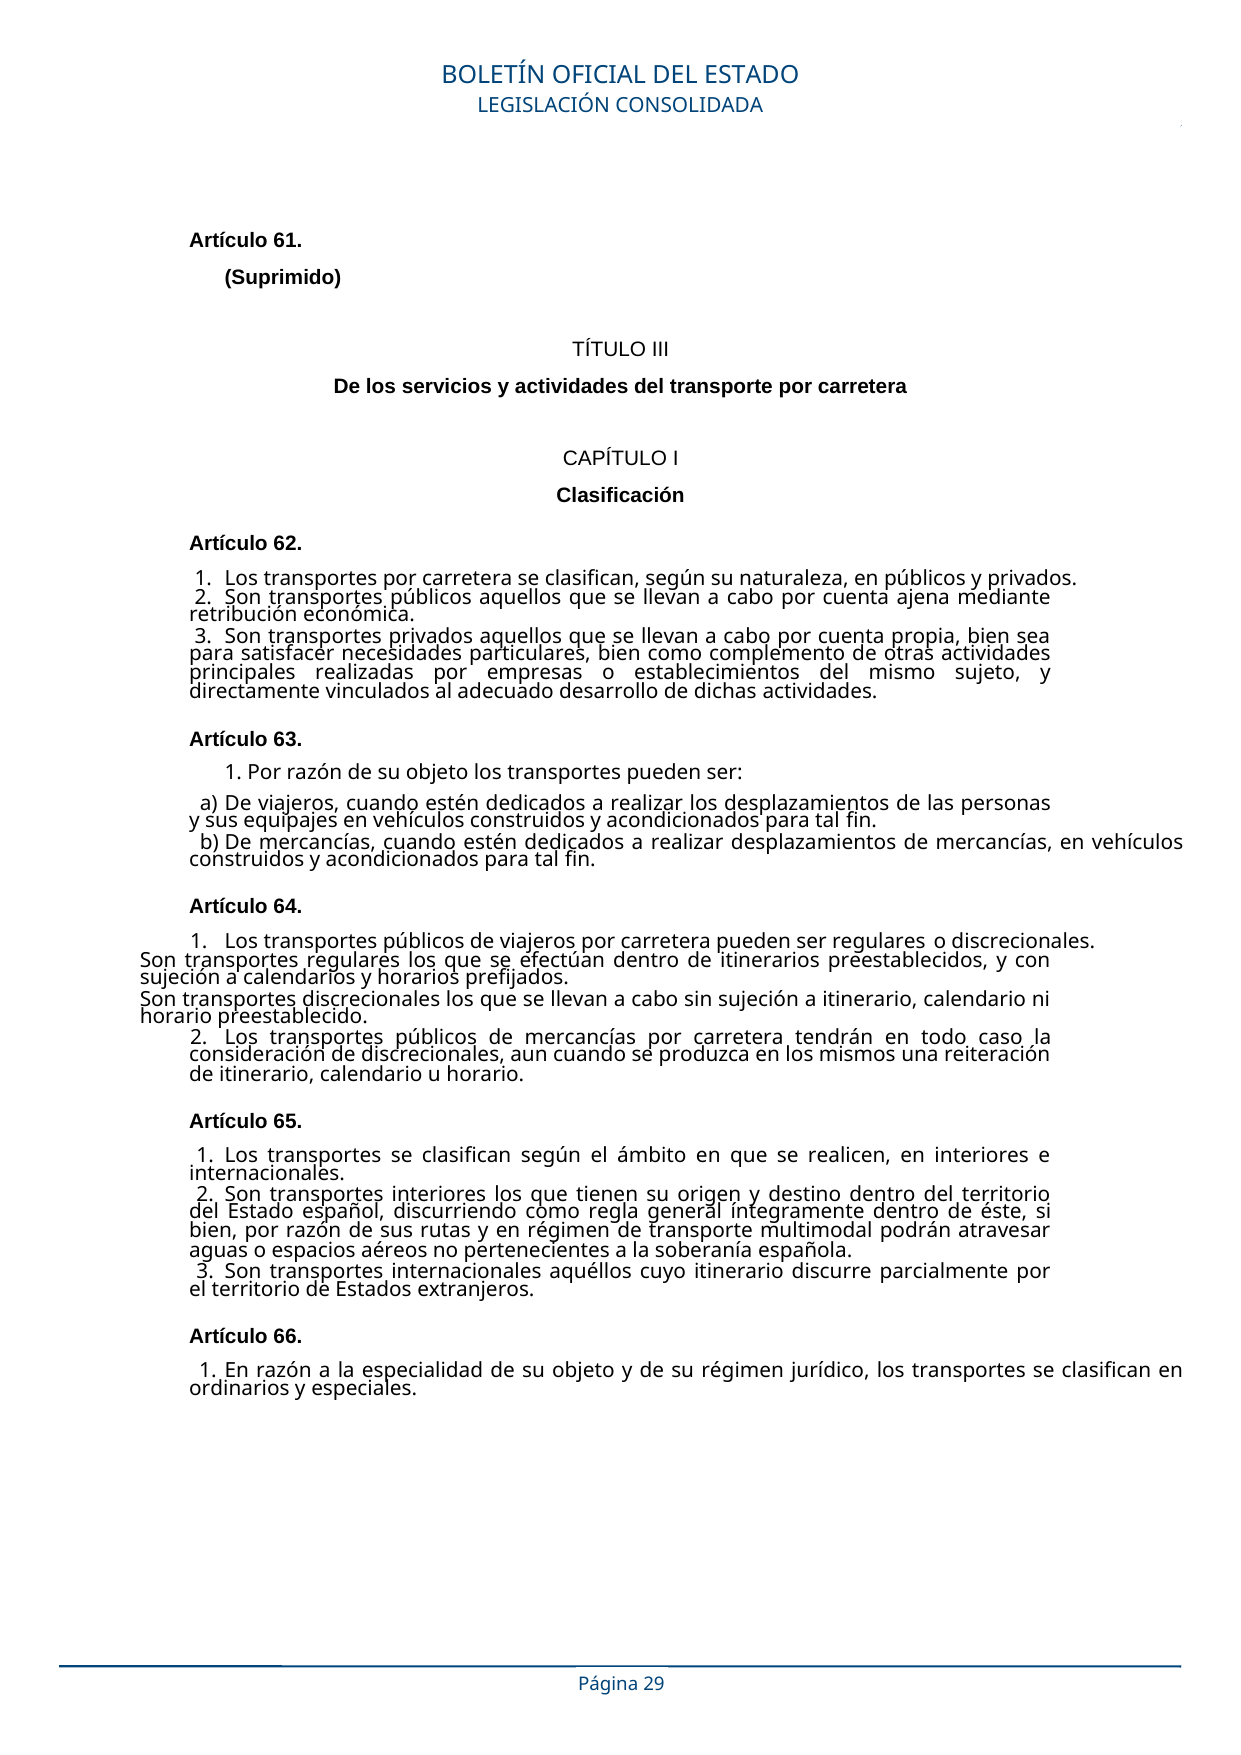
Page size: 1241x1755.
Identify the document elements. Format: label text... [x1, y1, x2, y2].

list Son transportes públicos aquellos que se llevan a cabo por cuenta ajena mediante retribución económica. [159, 589, 1052, 628]
text TÍTULO III [386, 337, 855, 361]
subtitle Artículo 64. [189, 894, 1184, 918]
list Los transportes por carretera se clasifican, según su naturaleza, en públicos y privados. [159, 570, 1184, 589]
subtitle Artículo 65. [189, 1109, 1184, 1133]
list Los transportes públicos de viajeros por carretera pueden ser regulares o discrecionales. [154, 933, 1184, 952]
list Los transportes públicos de mercancías por carretera tendrán en todo caso la consideración de discrecionales, aun cuando se produzca en los mismos una reiteración de itinerario, calendario u horario. [154, 1029, 1052, 1087]
text 1. Por razón de su objeto los transportes pueden ser: [224, 757, 1184, 786]
subtitle Clasificación [386, 483, 855, 507]
text Son transportes discrecionales los que se llevan a cabo sin sujeción a itinerario, calendario ni horario preestablecido. [139, 991, 1052, 1029]
list Son transportes privados aquellos que se llevan a cabo por cuenta propia, bien sea para satisfacer necesidades particulares, bien como complemento de otras actividades principales realizadas por empresas o establecimientos del mismo sujeto, y directamente vinculados al adecuado desarrollo de dichas actividades. [159, 628, 1052, 705]
text CAPÍTULO I [386, 446, 855, 470]
text Son transportes regulares los que se efectúan dentro de itinerarios preestablecidos, y con sujeción a calendarios y horarios prefijados. [139, 952, 1052, 991]
text (Suprimido) [224, 264, 1184, 288]
list Son transportes internacionales aquéllos cuyo itinerario discurre parcialmente por el territorio de Estados extranjeros. [161, 1263, 1052, 1302]
text Artículo 61. [189, 228, 1184, 252]
list Son transportes interiores los que tienen su origen y destino dentro del territorio del Estado español, discurriendo como regla general íntegramente dentro de éste, si bien, por razón de sus rutas y en régimen de transporte multimodal podrán atravesar aguas o espacios aéreos no pertenecientes a la soberanía española. [161, 1186, 1052, 1263]
subtitle Artículo 66. [189, 1324, 1184, 1348]
subtitle De los servicios y actividades del transporte por carretera [229, 373, 1012, 397]
text Artículo 62. [189, 531, 1184, 555]
list En razón a la especialidad de su objeto y de su régimen jurídico, los transportes se clasifican en ordinarios y especiales. [163, 1362, 1184, 1401]
list Los transportes se clasifican según el ámbito en que se realicen, en interiores e internacionales. [161, 1147, 1052, 1186]
list De mercancías, cuando estén dedicados a realizar desplazamientos de mercancías, en vehículos construidos y acondicionados para tal fin. [164, 834, 1184, 872]
list De viajeros, cuando estén dedicados a realizar los desplazamientos de las personas y sus equipajes en vehículos construidos y acondicionados para tal fin. [164, 795, 1052, 834]
subtitle Artículo 63. [189, 727, 1184, 751]
